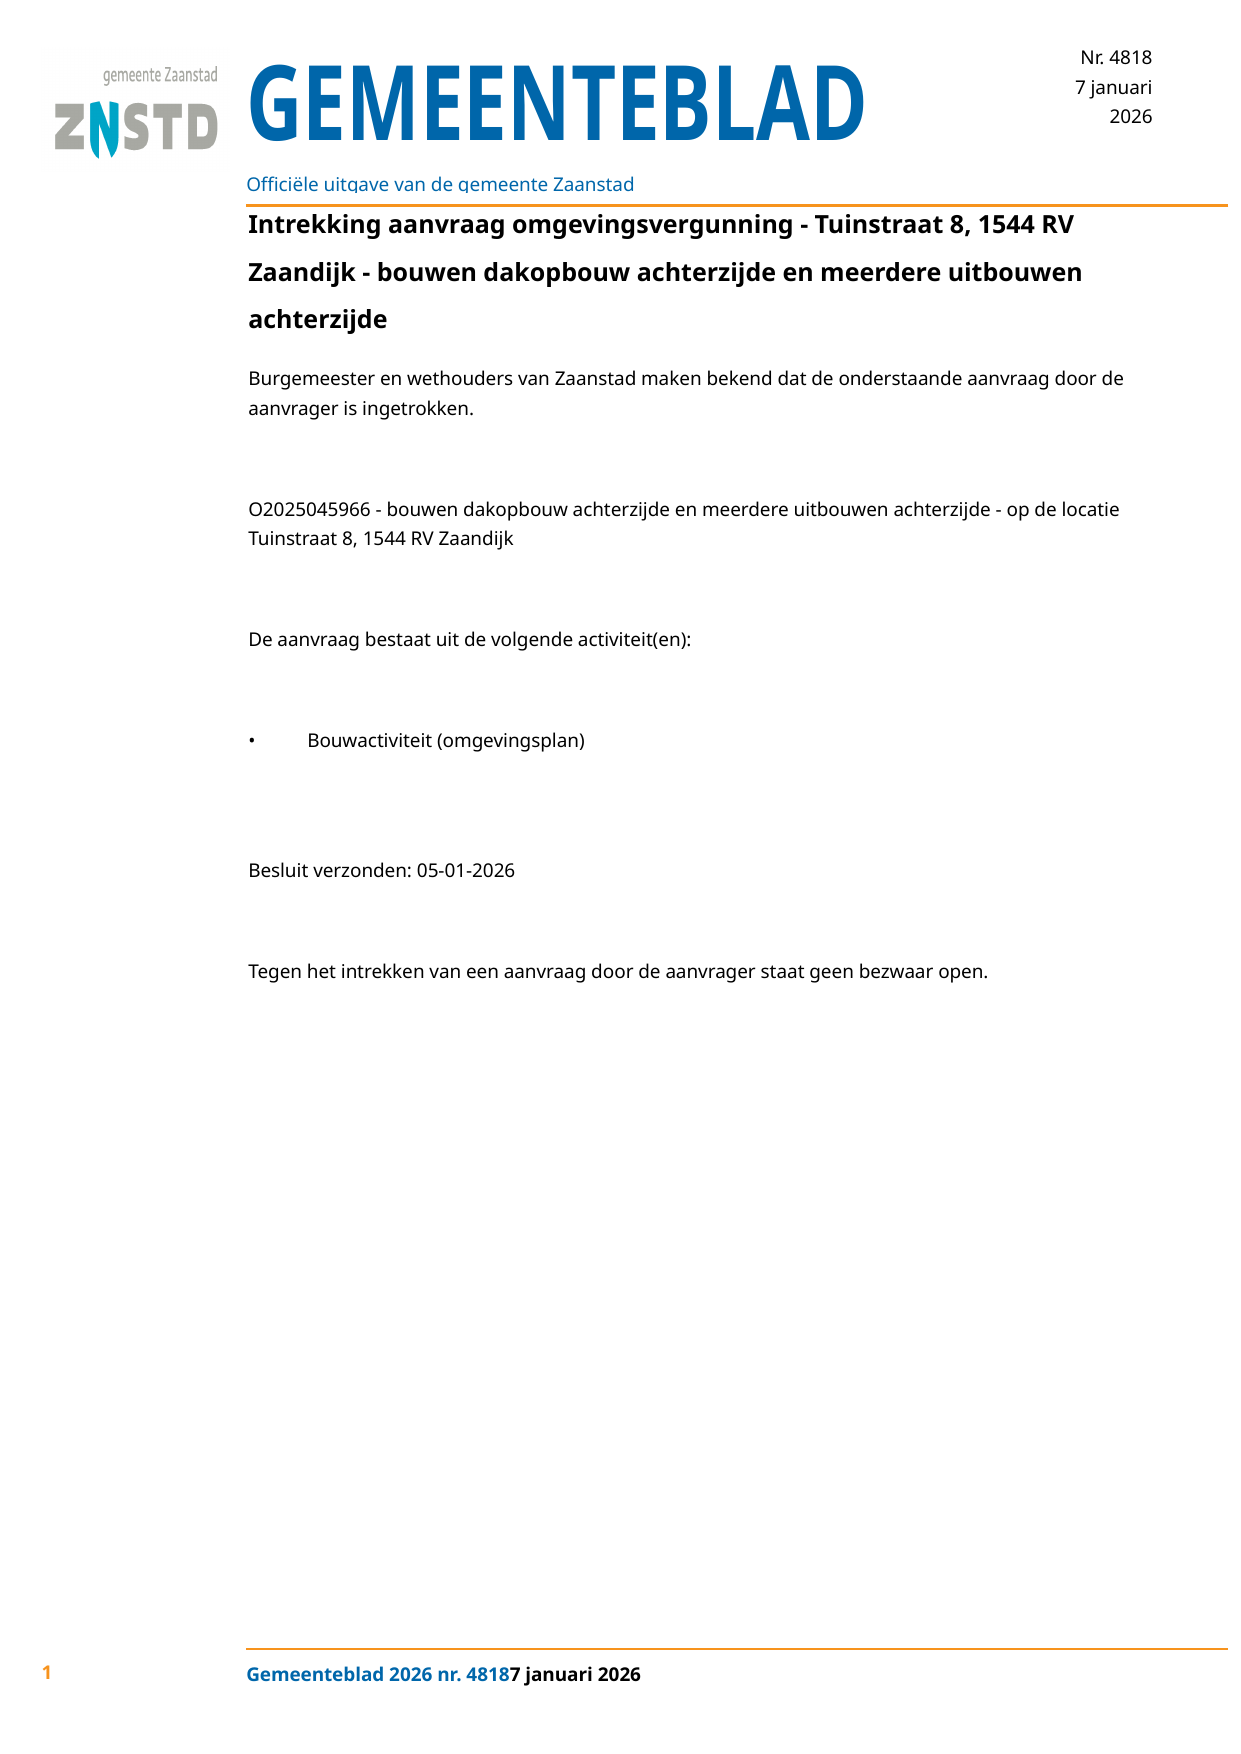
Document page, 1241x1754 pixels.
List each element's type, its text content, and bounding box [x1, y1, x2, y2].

text Tegen het intrekken van een aanvraag door de aanvrager staat geen bezwaar open. [248, 958, 1152, 984]
text O2025045966 - bouwen dakopbouw achterzijde en meerdere uitbouwen achterzijde - op de locatie Tuinstraat 8, 1544 RV Zaandijk [248, 496, 1152, 551]
text Intrekking aanvraag omgevingsvergunning - Tuinstraat 8, 1544 RV Zaandijk - bouwen dakopbouw achterzijde en meerdere uitbouwen achterzijde [248, 207, 1152, 336]
text Burgemeester en wethouders van Zaanstad maken bekend dat de onderstaande aanvraag door de aanvrager is ingetrokken. [248, 366, 1152, 421]
list Bouwactiviteit (omgevingsplan) [248, 727, 1152, 753]
picture [41, 47, 231, 172]
text Besluit verzonden: 05-01-2026 [248, 858, 1152, 883]
text De aanvraag bestaat uit de volgende activiteit(en): [248, 626, 1152, 652]
